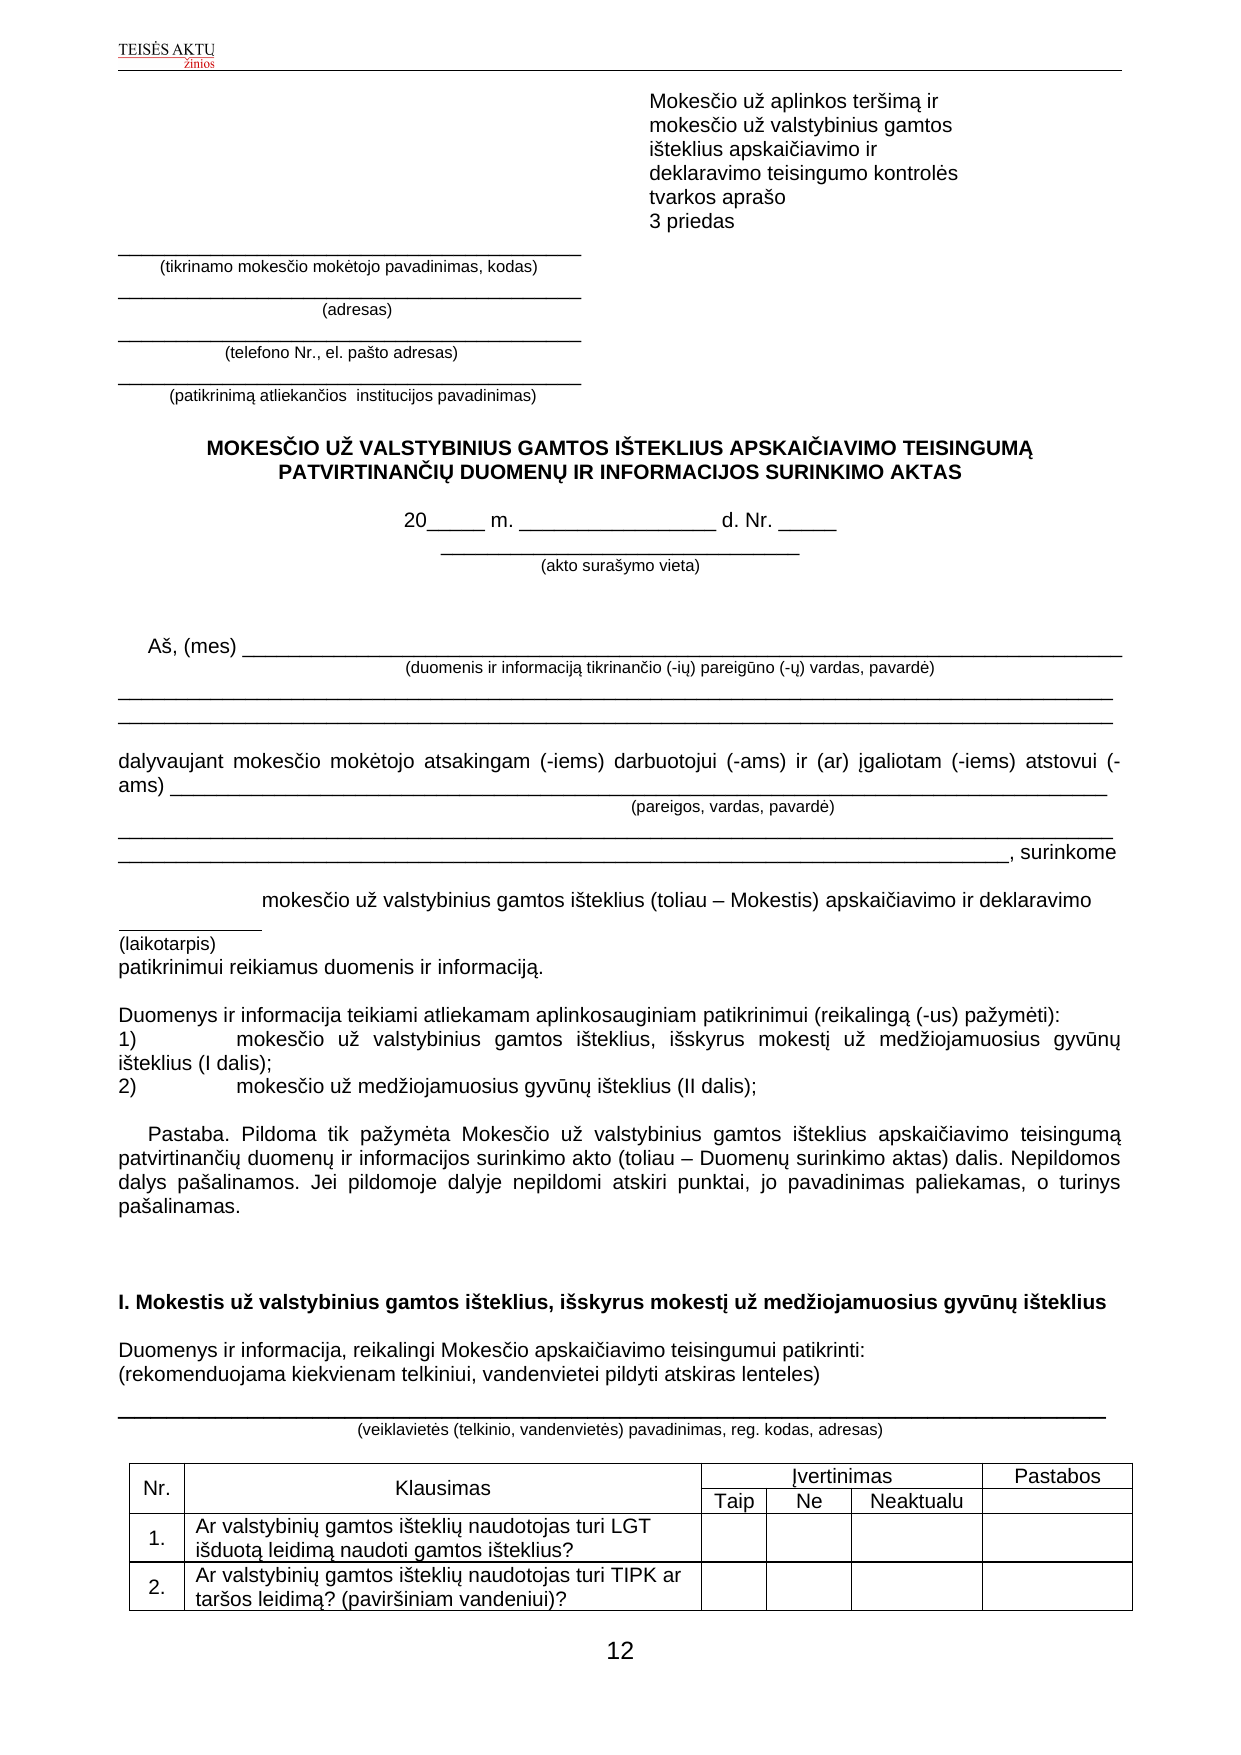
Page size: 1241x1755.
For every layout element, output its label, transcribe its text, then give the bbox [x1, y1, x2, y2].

text (pareigos, vardas, pavardė) [343, 796, 1122, 816]
table_cell [262, 930, 1108, 954]
table_header Pastabos [983, 1464, 1132, 1487]
text I. Mokestis už valstybinius gamtos išteklius, išskyrus mokestį už medžiojamuosius gyvūnų išteklius [118, 1290, 1122, 1314]
table_cell [702, 1563, 766, 1610]
text patikrinimui reikiamus duomenis ir informaciją. [118, 954, 1122, 978]
table_cell Ar valstybinių gamtos išteklių naudotojas turi TIPK ar taršos leidimą? (paviršiniam vandeniui)? [185, 1563, 701, 1610]
text (telefono Nr., el. pašto adresas) [118, 343, 1122, 362]
text ________________________________________ [118, 319, 1122, 343]
table_cell Neaktualu [852, 1489, 982, 1512]
text 2) mokesčio už medžiojamuosius gyvūnų išteklius (II dalis); [118, 1074, 1122, 1098]
text ________________________________________ [118, 362, 1122, 386]
table_cell 1. [130, 1514, 184, 1561]
text Pastaba. Pildoma tik pažymėta Mokesčio už valstybinius gamtos išteklius apskaičiavimo teisingumą patvirtinančių duomenų ir informacijos surinkimo akto (toliau – Duomenų surinkimo aktas) dalis. Nepildomos dalys pašalinamos. Jei pildomoje dalyje nepildomi atskiri punktai, jo pavadinimas paliekamas, o turinys pašalinamas. [118, 1122, 1122, 1218]
text (veiklavietės (telkinio, vandenvietės) pavadinimas, reg. kodas, adresas) [118, 1419, 1122, 1438]
table_header [119, 864, 262, 930]
text ______________________________________________________________________________________ [118, 816, 1122, 839]
table_cell [767, 1563, 851, 1610]
text (adresas) [118, 299, 1122, 319]
table_cell Ne [767, 1489, 851, 1512]
table_cell [983, 1489, 1132, 1512]
table_cell [767, 1514, 851, 1561]
text Mokesčio už aplinkos teršimą ir mokesčio už valstybinius gamtos išteklius apskaičiavimo ir deklaravimo teisingumo kontrolės tvarkos aprašo 3 priedas [649, 89, 1122, 232]
text ______________________________________________________________________________________ [118, 701, 1122, 724]
text _____________________________________________________________________________, surinkome [118, 839, 1122, 863]
text 1) mokesčio už valstybinius gamtos išteklius, išskyrus mokestį už medžiojamuosius gyvūnų išteklius (I dalis); [118, 1026, 1122, 1074]
table_header mokesčio už valstybinius gamtos išteklius (toliau – Mokestis) apskaičiavimo ir deklaravimo [262, 864, 1108, 930]
text (duomenis ir informaciją tikrinančio (-ių) pareigūno (-ų) vardas, pavardė) [218, 657, 1122, 677]
text ________________________________________ [118, 232, 1122, 256]
table_header Klausimas [185, 1464, 701, 1512]
table_cell [983, 1514, 1132, 1561]
text (rekomenduojama kiekvienam telkiniui, vandenvietei pildyti atskiras lenteles) [118, 1362, 1122, 1386]
text Aš, (mes) [118, 633, 1122, 657]
text Duomenys ir informacija teikiami atliekamam aplinkosauginiam patikrinimui (reikalingą (-us) pažymėti): [118, 1002, 1122, 1026]
table_cell [852, 1514, 982, 1561]
text dalyvaujant mokesčio mokėtojo atsakingam (-iems) darbuotojui (-ams) ir (ar) įgaliotam (-iems) atstovui (-ams) _________________________________________________________________________________ [118, 748, 1122, 796]
table_cell [852, 1563, 982, 1610]
text Duomenys ir informacija, reikalingi Mokesčio apskaičiavimo teisingumui patikrinti: [118, 1338, 1122, 1362]
table_cell (laikotarpis) [119, 931, 262, 954]
table_header Nr. [130, 1464, 184, 1512]
table_header Įvertinimas [702, 1464, 982, 1487]
table_cell Ar valstybinių gamtos išteklių naudotojas turi LGT išduotą leidimą naudoti gamtos išteklius? [185, 1514, 701, 1561]
text (tikrinamo mokesčio mokėtojo pavadinimas, kodas) [118, 256, 1122, 276]
text _____________________________________________________________ [118, 1386, 1122, 1419]
text MOKESČIO UŽ VALSTYBINIUS GAMTOS IŠTEKLIUS APSKAIČIAVIMO TEISINGUMĄ PATVIRTINANČIŲ DUOMENŲ IR INFORMACIJOS SURINKIMO AKTAS 20_____ m. _________________ d. Nr. _____ _______________________________ (akto surašymo vieta) [118, 436, 1122, 575]
text (patikrinimą atliekančios institucijos pavadinimas) [118, 386, 1122, 405]
table_cell [983, 1563, 1132, 1610]
table_cell Taip [702, 1489, 766, 1512]
table_cell 2. [130, 1563, 184, 1610]
text ______________________________________________________________________________________ [118, 677, 1122, 701]
table_cell [702, 1514, 766, 1561]
text ________________________________________ [118, 276, 1122, 299]
